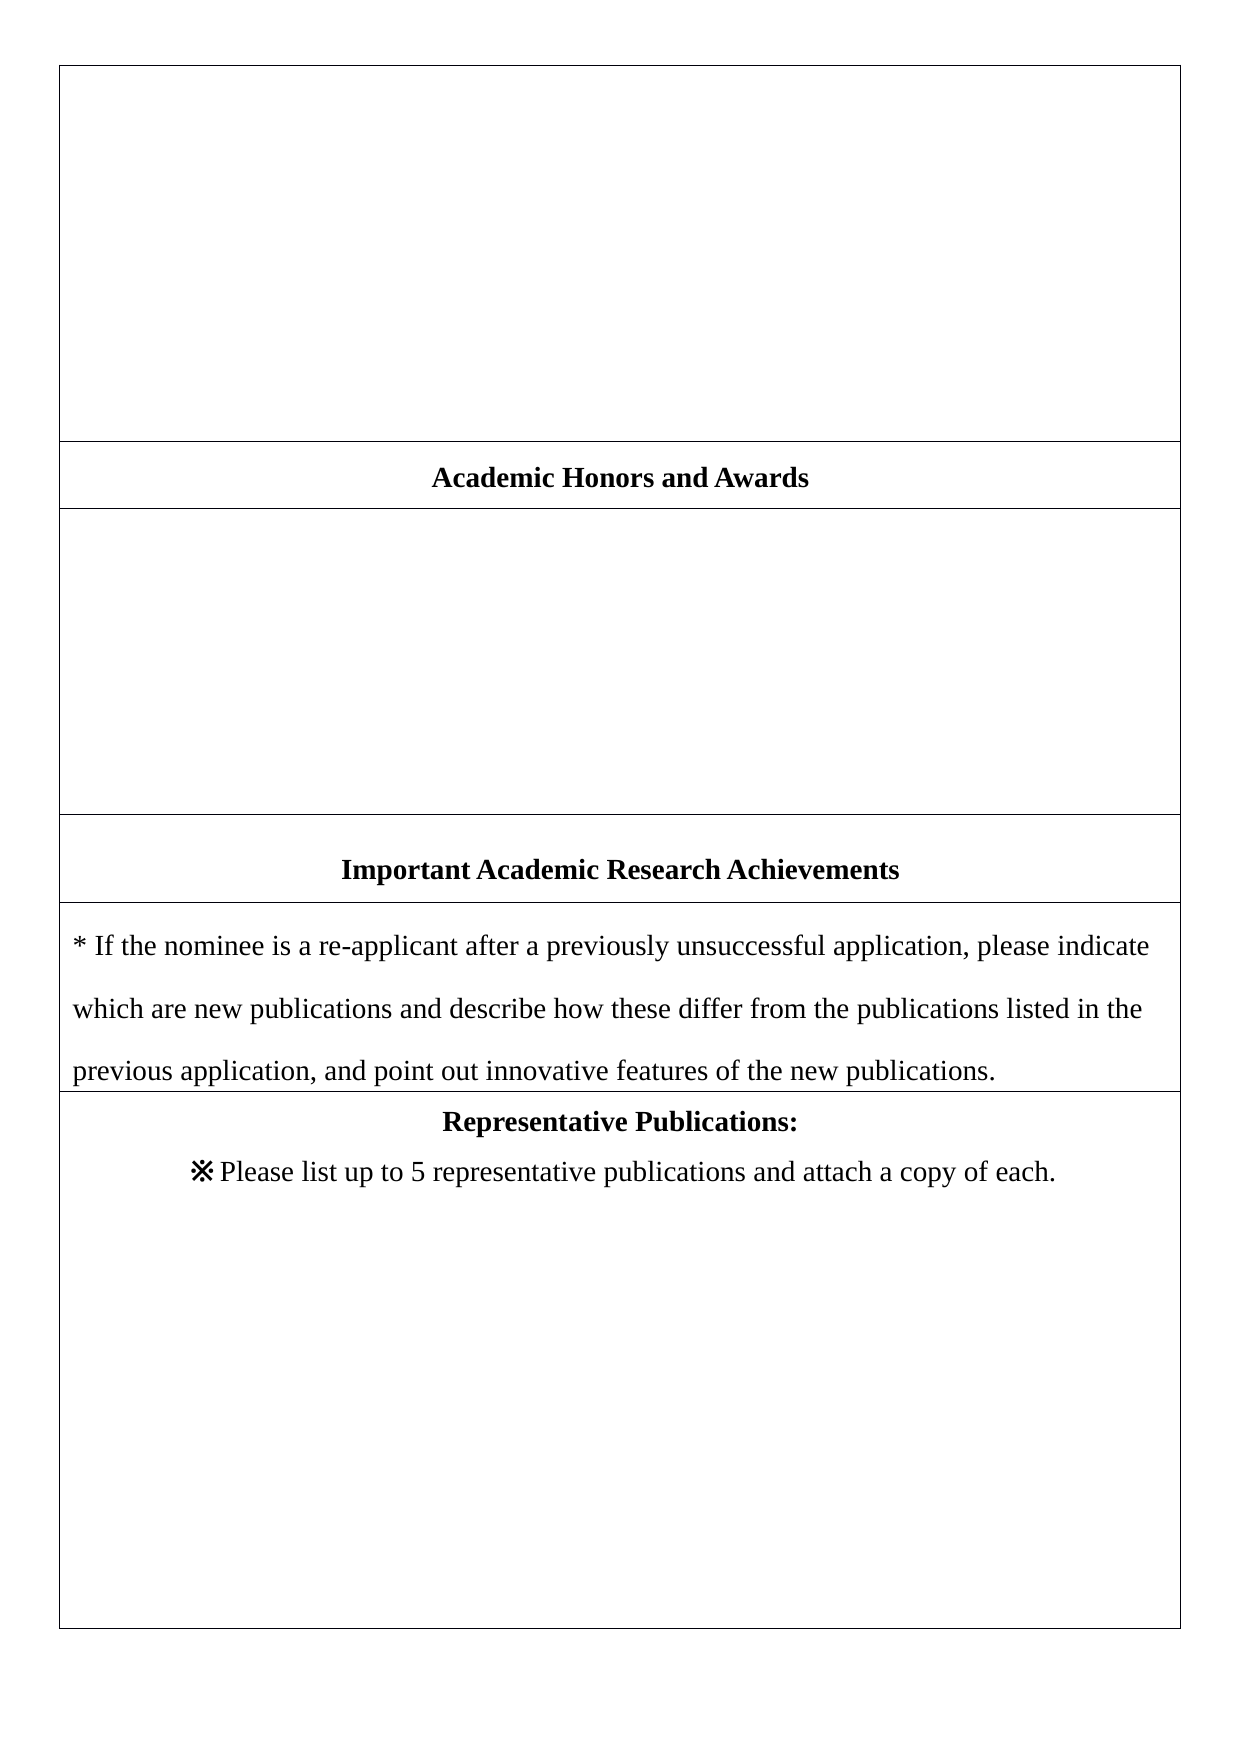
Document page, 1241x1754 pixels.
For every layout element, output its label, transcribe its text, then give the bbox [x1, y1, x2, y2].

table_cell [60, 66, 1180, 441]
table_cell * If the nominee is a re-applicant after a previously unsuccessful application, please indicate which are new publications and describe how these differ from the publications listed in the previous application, and point out innovative features of the new publications. [60, 903, 1180, 1091]
table_cell Academic Honors and Awards [60, 442, 1180, 508]
table_cell Representative Publications: ※Please list up to 5 representative publications and attach a copy of each. [60, 1092, 1180, 1628]
table_cell Important Academic Research Achievements [60, 815, 1180, 902]
table_cell [60, 509, 1180, 814]
